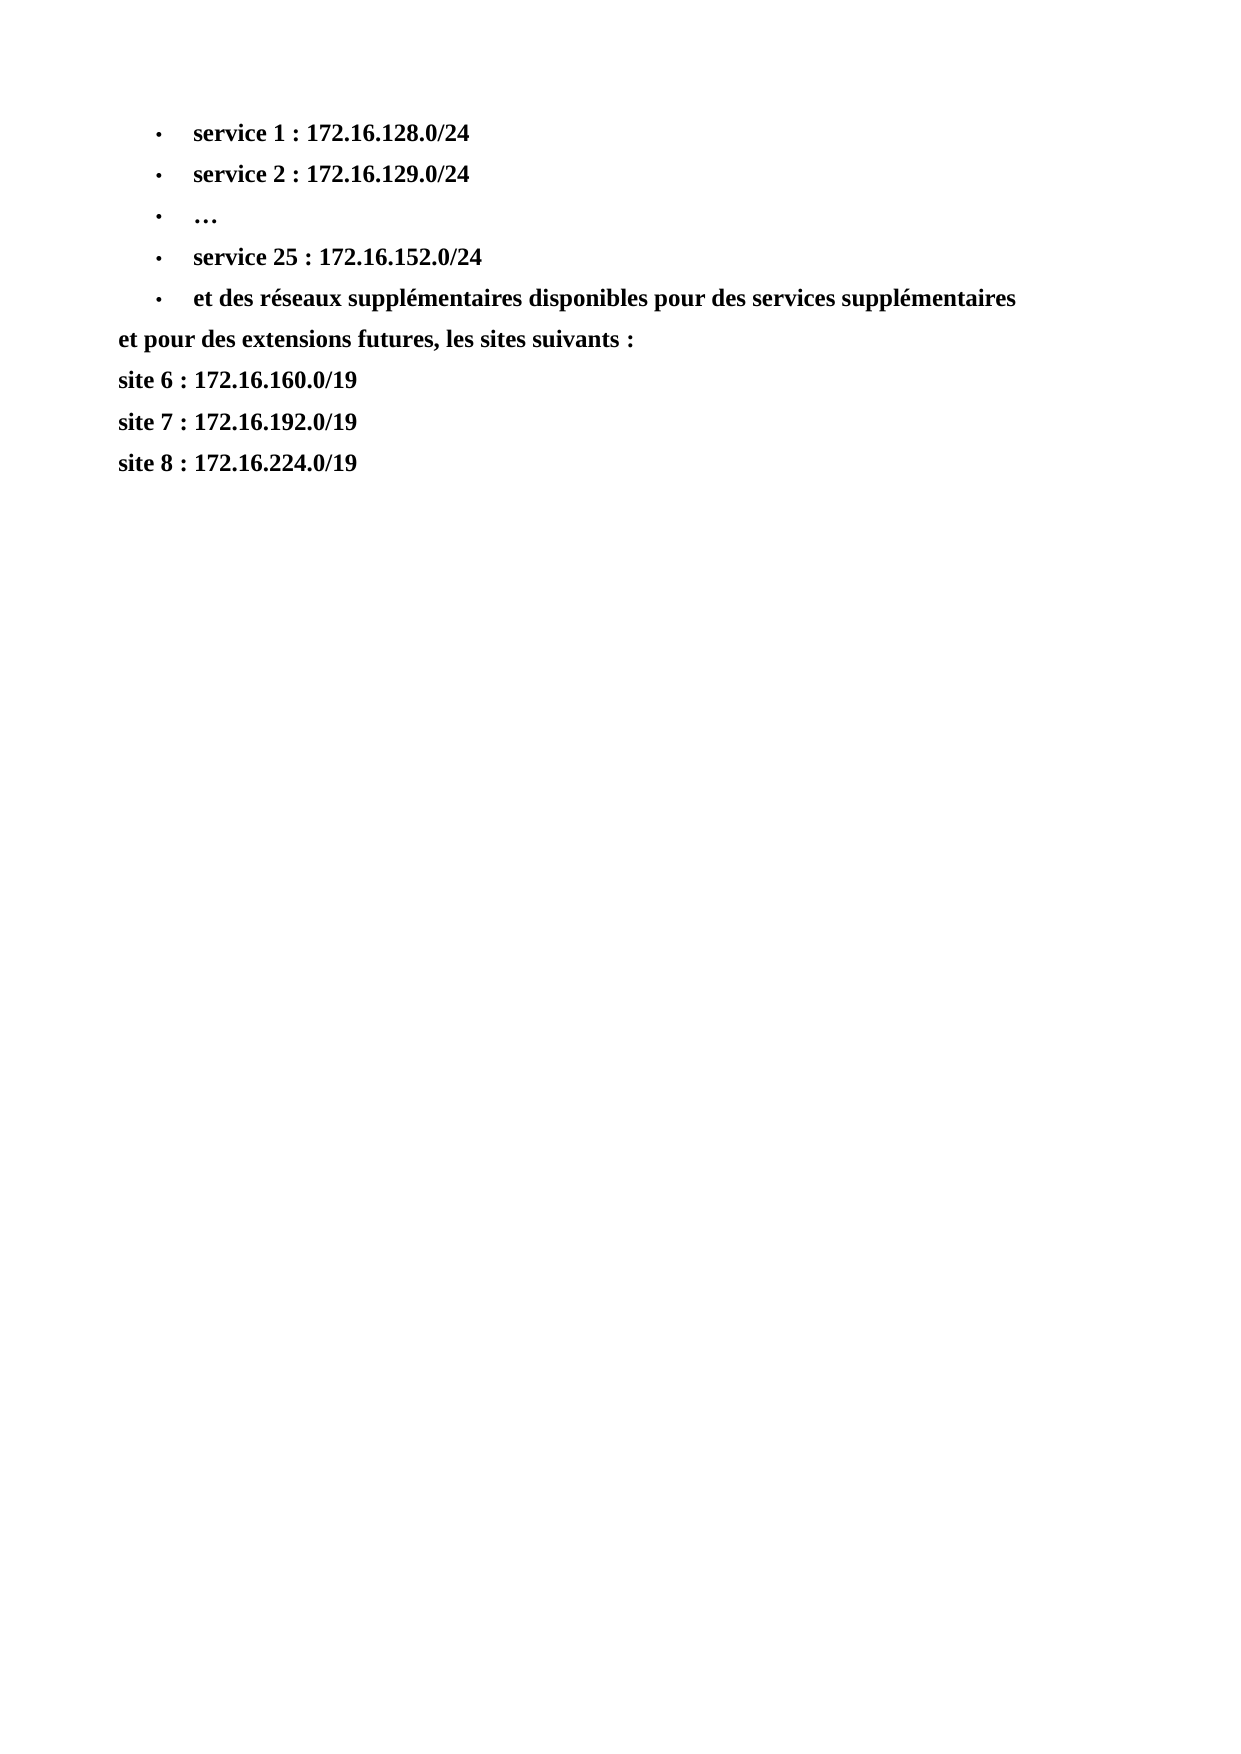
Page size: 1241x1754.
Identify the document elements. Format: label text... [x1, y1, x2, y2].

text site 8 : 172.16.224.0/19 [118, 448, 1098, 477]
text site 7 : 172.16.192.0/19 [118, 407, 1122, 436]
text site 6 : 172.16.160.0/19 [118, 366, 1122, 394]
list et des réseaux supplémentaires disponibles pour des services supplémentaires [156, 283, 1122, 312]
list … [156, 201, 1122, 229]
list service 1 : 172.16.128.0/24 [156, 118, 1122, 147]
list service 2 : 172.16.129.0/24 [156, 159, 1122, 188]
text et pour des extensions futures, les sites suivants : [118, 324, 1122, 353]
list service 25 : 172.16.152.0/24 [156, 242, 1122, 271]
